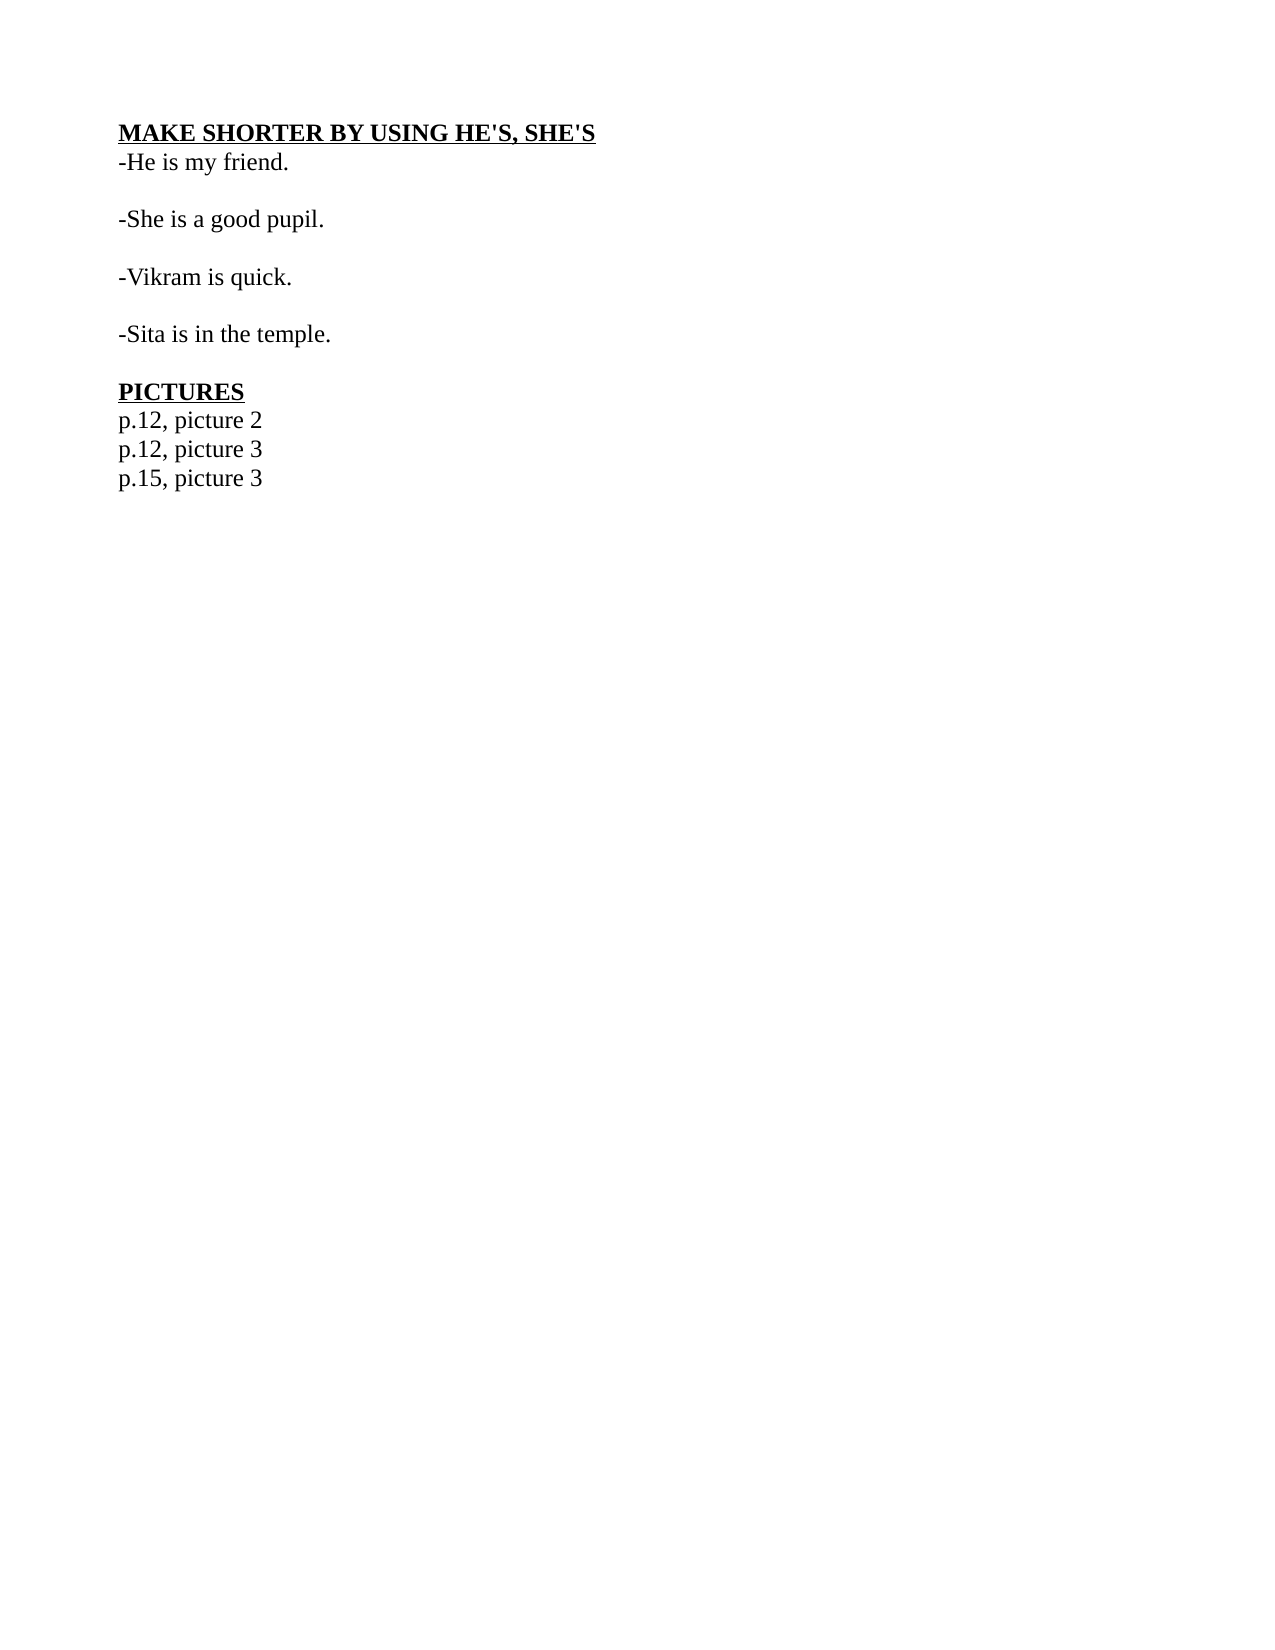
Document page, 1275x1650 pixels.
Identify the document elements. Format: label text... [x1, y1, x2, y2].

text p.12, picture 2 [118, 406, 1157, 434]
text MAKE SHORTER BY USING HE'S, SHE'S [118, 118, 1157, 147]
text -Vikram is quick. [118, 262, 1157, 291]
text PICTURES [118, 377, 1157, 406]
text p.15, picture 3 [118, 463, 1157, 492]
text -Sita is in the temple. [118, 319, 1157, 348]
text -He is my friend. [118, 147, 1157, 176]
text p.12, picture 3 [118, 434, 1157, 463]
text -She is a good pupil. [118, 204, 1157, 233]
